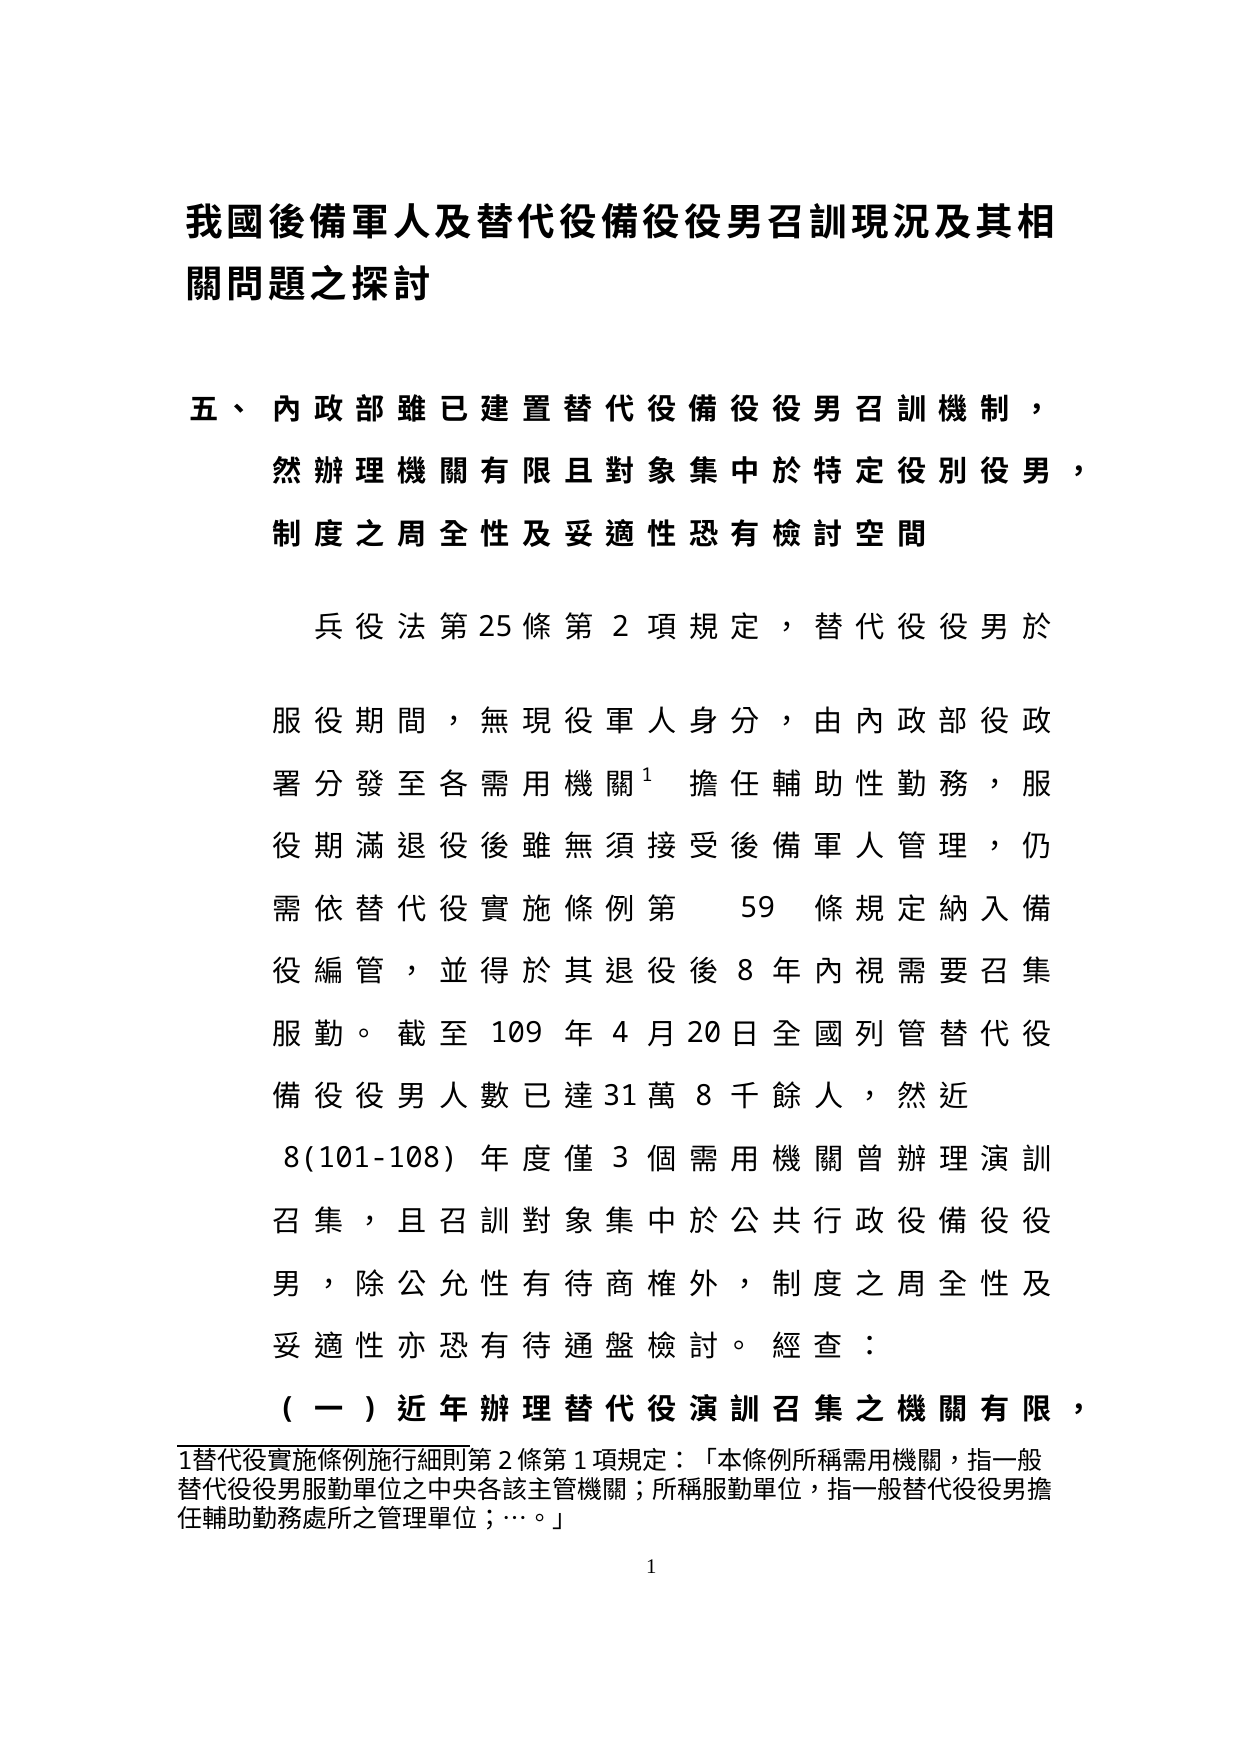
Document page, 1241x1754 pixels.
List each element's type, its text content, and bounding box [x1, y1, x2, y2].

text 替代役實施條例施行細則第2條第1項規定：「本條例所稱需用機關，指一般替代役役男服勤單位之中央各該主管機關；所稱服勤單位，指一般替代役役男擔任輔助勤務處所之管理單位；…。」 [177, 1446, 1063, 1534]
text 五、內政部雖已建置替代役備役役男召訓機制，然辦理機關有限且對象集中於特定役別役男，制度之周全性及妥適性恐有檢討空間 [183, 365, 1058, 552]
text (一)近年辦理替代役演訓召集之機關有限，致召訓對象集中於公共行政役役男，公允性恐有待商榷 [242, 1365, 1058, 1427]
text 我國後備軍人及替代役備役役男召訓現況及其相關問題之探討 [183, 177, 1058, 302]
text 兵役法第25條第2項規定，替代役役男於服役期間，無現役軍人身分，由內政部役政署分發至各需用機關擔任輔助性勤務，服役期滿退役後雖無須接受後備軍人管理，仍需依替代役實施條例第 59 條規定納入備役編管，並得於其退役後8年內視需要召集服勤。截至109年4月20日全國列管替代役備役役男人數已達31萬8千餘人，然近8(101-108)年度僅3個需用機關曾辦理演訓召集，且召訓對象集中於公共行政役備役役男，除公允性有待商榷外，制度之周全性及妥適性亦恐有待通盤檢討。經查： [242, 552, 1058, 1365]
